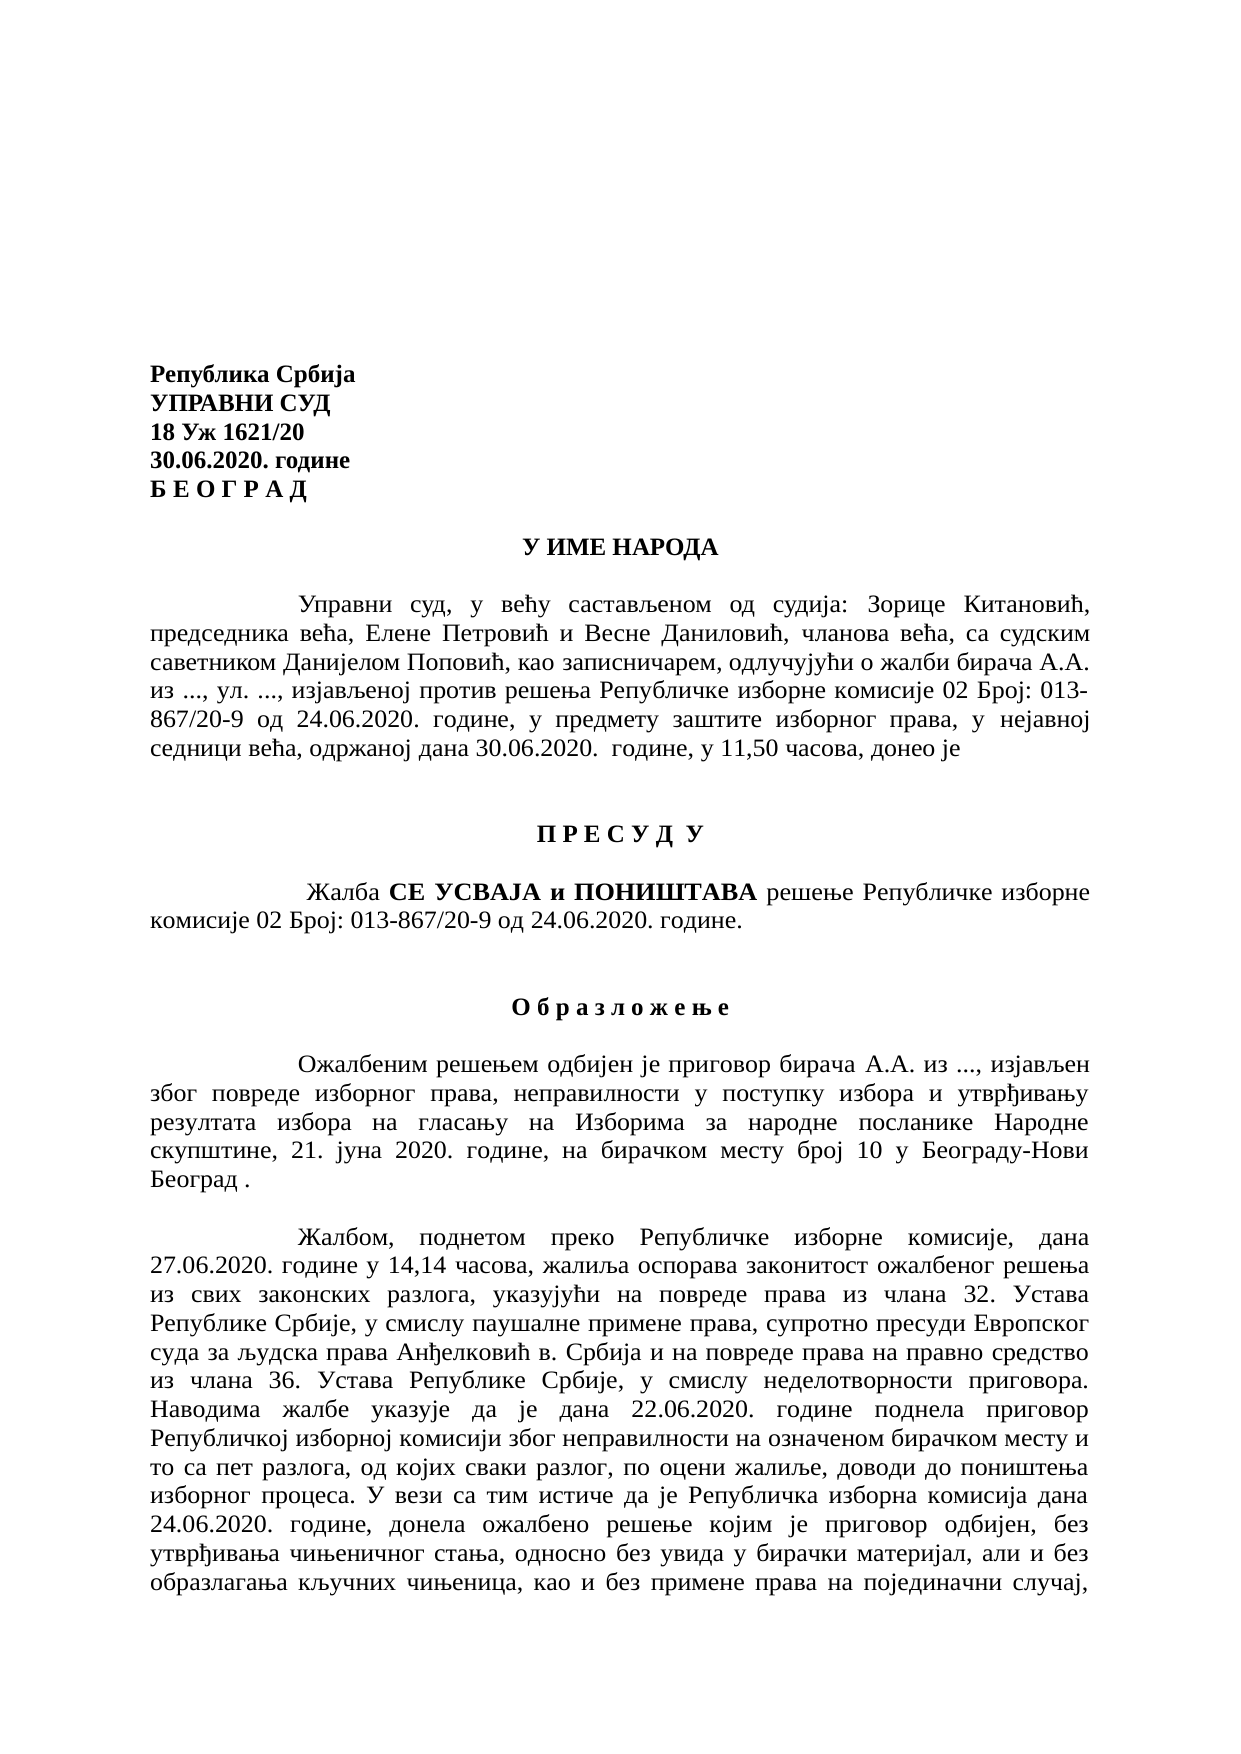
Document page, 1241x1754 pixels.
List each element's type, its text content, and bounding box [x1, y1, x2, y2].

text Република Србија [150, 148, 1090, 388]
text 18 Уж 1621/20 [150, 417, 1090, 445]
text О б р а з л о ж е њ е [150, 992, 1090, 1020]
text Управни суд, у већу састављеном од судија: Зорице Китановић, председника већа, Елене Петровић и Весне Даниловић, чланова већа, са судским саветником Данијелом Поповић, као записничарем, одлучујући о жалби бирача A.A. из ..., ул. ..., изјављеној против решења Републичке изборне комисије 02 Број: 013-867/20-9 од 24.06.2020. године, у предмету заштите изборног права, у нејавној седници већа, одржаној дана 30.06.2020. године, у 11,50 часова, донео је [150, 589, 1090, 762]
text Ожалбеним решењем одбијен је приговор бирача A.A. из ..., изјављен због повреде изборног права, неправилности у поступку избора и утврђивању резултата избора на гласању на Изборима за народне посланике Народне скупштине, 21. јуна 2020. године, на бирачком месту број 10 у Београду-Нови Београд . [150, 1049, 1090, 1193]
text Б Е О Г Р А Д [150, 474, 1090, 503]
text У ИМЕ НАРОДА [150, 532, 1090, 560]
text УПРАВНИ СУД [150, 388, 1090, 417]
text 30.06.2020. године [150, 445, 1090, 474]
text Жалбом, поднетом преко Републичке изборне комисије, дана 27.06.2020. године у 14,14 часова, жалиља оспорава законитост ожалбеног решења из свих законских разлога, указујући на повреде права из члана 32. Устава Републике Србије, у смислу паушалне примене права, супротно пресуди Европског суда за људска права Анђелковић в. Србија и на повреде права на правно средство из члана 36. Устава Републике Србије, у смислу неделотворности приговора. Наводима жалбе указује да је дана 22.06.2020. године поднела приговор Републичкој изборној комисији због неправилности на означеном бирачком месту и то са пет разлога, од којих сваки разлог, по оцени жалиље, доводи до поништења изборног процеса. У вези са тим истиче да је Републичка изборна комисија дана 24.06.2020. године, донела ожалбено решење којим је приговор одбијен, без утврђивања чињеничног стања, односно без увида у бирачки материјал, али и без образлагања кључних чињеница, као и без примене права на појединачни случај, [150, 1222, 1090, 1595]
text П Р Е С У Д У [150, 819, 1090, 848]
text Жалба СЕ УСВАЈА и ПОНИШТАВА решење Републичке изборне комисије 02 Број: 013-867/20-9 од 24.06.2020. године. [150, 877, 1090, 934]
